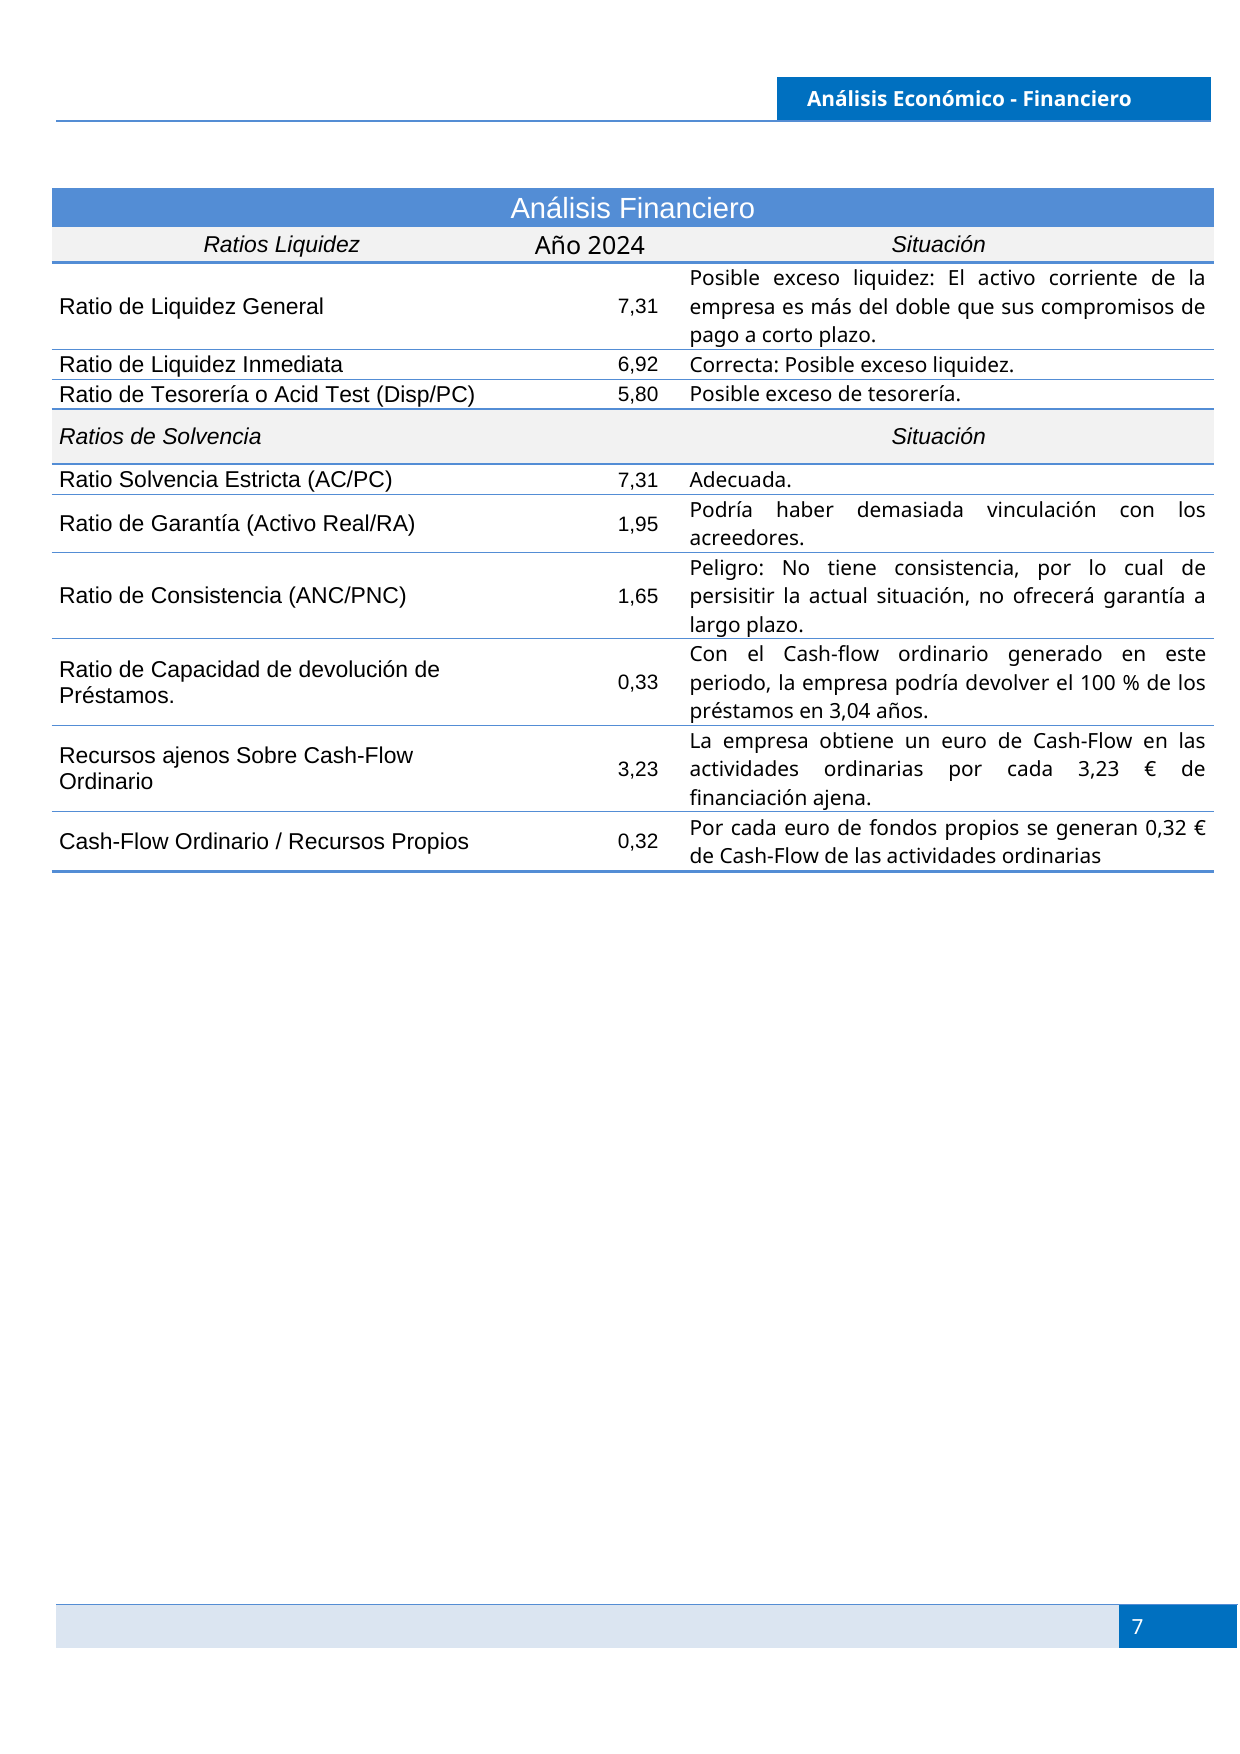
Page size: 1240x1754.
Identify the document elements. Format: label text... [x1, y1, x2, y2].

table_cell Ratio de Garantía (Activo Real/RA) [52, 495, 514, 552]
table_cell Con el Cash-flow ordinario generado en este periodo, la empresa podría devolver el 100 % de los préstamos en 3,04 años. [682, 639, 1214, 725]
table_cell 7,31 [514, 465, 665, 494]
table_cell Ratios de Solvencia [52, 410, 514, 463]
table_cell Ratios Liquidez [52, 227, 514, 261]
table_cell Correcta: Posible exceso liquidez. [682, 350, 1214, 378]
table_cell 1,65 [514, 553, 665, 638]
table_cell 1,95 [514, 495, 665, 552]
table_cell 5,80 [514, 380, 665, 408]
table_cell Podría haber demasiada vinculación con los acreedores. [682, 495, 1214, 552]
table_cell Situación [665, 227, 1214, 261]
table_cell Por cada euro de fondos propios se generan 0,32 € de Cash-Flow de las actividades ordinarias [682, 812, 1214, 870]
table_cell 3,23 [514, 726, 665, 811]
table_cell 0,33 [514, 639, 665, 725]
table_cell Adecuada. [682, 465, 1214, 494]
table_cell Ratio de Tesorería o Acid Test (Disp/PC) [52, 380, 514, 408]
table_cell Ratio de Liquidez Inmediata [52, 350, 514, 378]
table_cell Año 2024 [514, 227, 665, 261]
table_cell [665, 639, 682, 725]
table_cell La empresa obtiene un euro de Cash-Flow en las actividades ordinarias por cada 3,23 € de financiación ajena. [682, 726, 1214, 811]
table_cell Cash-Flow Ordinario / Recursos Propios [52, 812, 514, 870]
table_cell Ratio de Consistencia (ANC/PNC) [52, 553, 514, 638]
table_cell Posible exceso de tesorería. [682, 380, 1214, 408]
table_cell 6,92 [514, 350, 665, 378]
table_cell [665, 264, 682, 349]
table_cell [665, 495, 682, 552]
table_cell [665, 726, 682, 811]
table_cell 7,31 [514, 264, 665, 349]
table_cell [665, 350, 682, 378]
table_cell Situación [665, 410, 1214, 463]
table_cell Ratio de Liquidez General [52, 264, 514, 349]
table_cell [665, 465, 682, 494]
table_header Análisis Financiero [52, 188, 1214, 227]
table_cell [665, 553, 682, 638]
table_cell Posible exceso liquidez: El activo corriente de la empresa es más del doble que sus compromisos de pago a corto plazo. [682, 264, 1214, 349]
table_cell [514, 410, 665, 463]
table_cell Ratio de Capacidad de devolución de Préstamos. [52, 639, 514, 725]
table_cell [665, 380, 682, 408]
table_cell [665, 812, 682, 870]
table_cell Recursos ajenos Sobre Cash-Flow Ordinario [52, 726, 514, 811]
table_cell 0,32 [514, 812, 665, 870]
table_cell Peligro: No tiene consistencia, por lo cual de persisitir la actual situación, no ofrecerá garantía a largo plazo. [682, 553, 1214, 638]
table_cell Ratio Solvencia Estricta (AC/PC) [52, 465, 514, 494]
